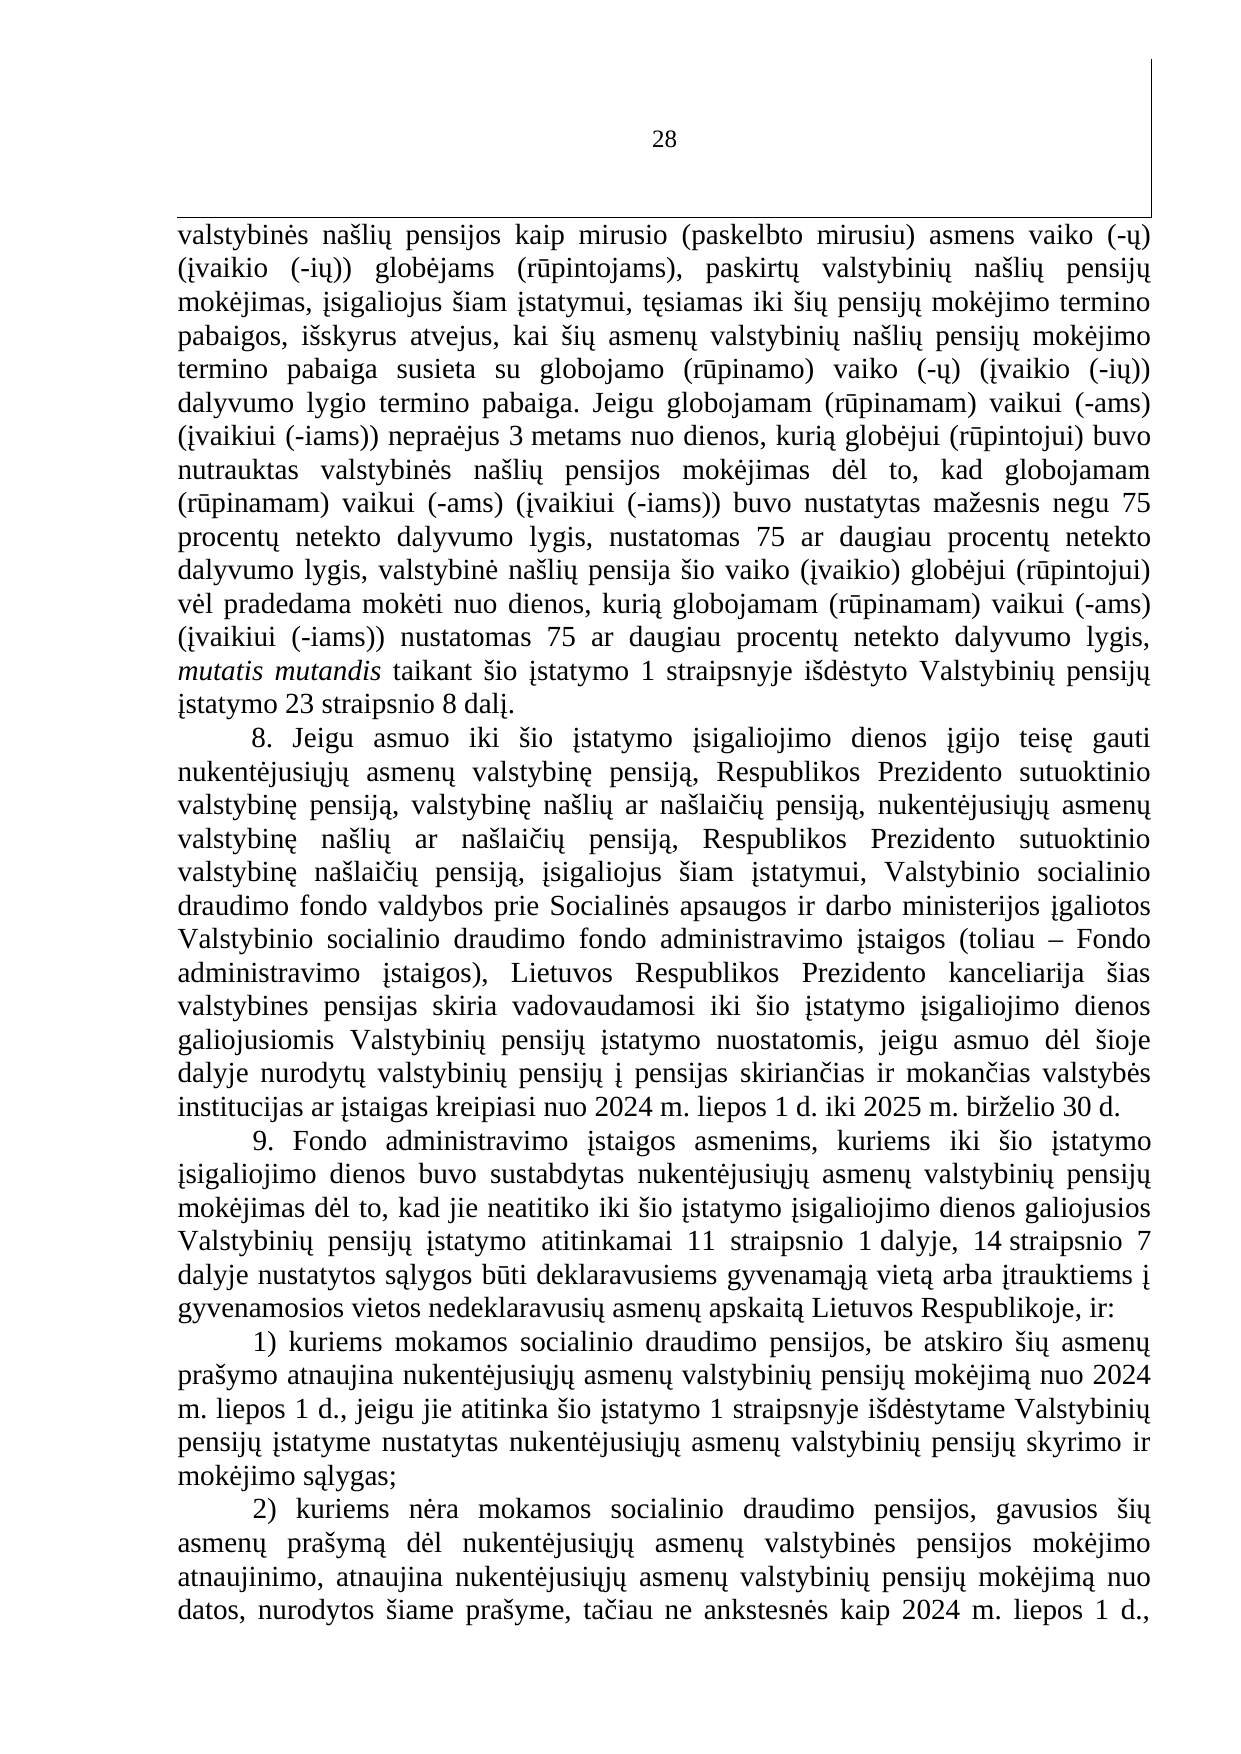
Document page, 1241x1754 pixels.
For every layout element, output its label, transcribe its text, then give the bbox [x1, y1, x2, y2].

text valstybinės našlių pensijos kaip mirusio (paskelbto mirusiu) asmens vaiko (-ų) (įvaikio (-ių)) globėjams (rūpintojams), paskirtų valstybinių našlių pensijų mokėjimas, įsigaliojus šiam įstatymui, tęsiamas iki šių pensijų mokėjimo termino pabaigos, išskyrus atvejus, kai šių asmenų valstybinių našlių pensijų mokėjimo termino pabaiga susieta su globojamo (rūpinamo) vaiko (-ų) (įvaikio (-ių)) dalyvumo lygio termino pabaiga. Jeigu globojamam (rūpinamam) vaikui (-ams) (įvaikiui (-iams)) nepraėjus 3 metams nuo dienos, kurią globėjui (rūpintojui) buvo nutrauktas valstybinės našlių pensijos mokėjimas dėl to, kad globojamam (rūpinamam) vaikui (-ams) (įvaikiui (-iams)) buvo nustatytas mažesnis negu 75 procentų netekto dalyvumo lygis, nustatomas 75 ar daugiau procentų netekto dalyvumo lygis, valstybinė našlių pensija šio vaiko (įvaikio) globėjui (rūpintojui) vėl pradedama mokėti nuo dienos, kurią globojamam (rūpinamam) vaikui (-ams) (įvaikiui (-iams)) nustatomas 75 ar daugiau procentų netekto dalyvumo lygis, mutatis mutandis taikant šio įstatymo 1 straipsnyje išdėstyto Valstybinių pensijų įstatymo 23 straipsnio 8 dalį. [177, 217, 1152, 720]
text 9. Fondo administravimo įstaigos asmenims, kuriems iki šio įstatymo įsigaliojimo dienos buvo sustabdytas nukentėjusiųjų asmenų valstybinių pensijų mokėjimas dėl to, kad jie neatitiko iki šio įstatymo įsigaliojimo dienos galiojusios Valstybinių pensijų įstatymo atitinkamai 11 straipsnio 1 dalyje, 14 straipsnio 7 dalyje nustatytos sąlygos būti deklaravusiems gyvenamąją vietą arba įtrauktiems į gyvenamosios vietos nedeklaravusių asmenų apskaitą Lietuvos Respublikoje, ir: [177, 1123, 1152, 1324]
text 8. Jeigu asmuo iki šio įstatymo įsigaliojimo dienos įgijo teisę gauti nukentėjusiųjų asmenų valstybinę pensiją, Respublikos Prezidento sutuoktinio valstybinę pensiją, valstybinę našlių ar našlaičių pensiją, nukentėjusiųjų asmenų valstybinę našlių ar našlaičių pensiją, Respublikos Prezidento sutuoktinio valstybinę našlaičių pensiją, įsigaliojus šiam įstatymui, Valstybinio socialinio draudimo fondo valdybos prie Socialinės apsaugos ir darbo ministerijos įgaliotos Valstybinio socialinio draudimo fondo administravimo įstaigos (toliau – Fondo administravimo įstaigos), Lietuvos Respublikos Prezidento kanceliarija šias valstybines pensijas skiria vadovaudamosi iki šio įstatymo įsigaliojimo dienos galiojusiomis Valstybinių pensijų įstatymo nuostatomis, jeigu asmuo dėl šioje dalyje nurodytų valstybinių pensijų į pensijas skiriančias ir mokančias valstybės institucijas ar įstaigas kreipiasi nuo 2024 m. liepos 1 d. iki 2025 m. birželio 30 d. [177, 720, 1152, 1123]
text 1) kuriems mokamos socialinio draudimo pensijos, be atskiro šių asmenų prašymo atnaujina nukentėjusiųjų asmenų valstybinių pensijų mokėjimą nuo 2024 m. liepos 1 d., jeigu jie atitinka šio įstatymo 1 straipsnyje išdėstytame Valstybinių pensijų įstatyme nustatytas nukentėjusiųjų asmenų valstybinių pensijų skyrimo ir mokėjimo sąlygas; [177, 1324, 1152, 1492]
text 2) kuriems nėra mokamos socialinio draudimo pensijos, gavusios šių asmenų prašymą dėl nukentėjusiųjų asmenų valstybinės pensijos mokėjimo atnaujinimo, atnaujina nukentėjusiųjų asmenų valstybinių pensijų mokėjimą nuo datos, nurodytos šiame prašyme, tačiau ne ankstesnės kaip 2024 m. liepos 1 d., [177, 1492, 1152, 1626]
